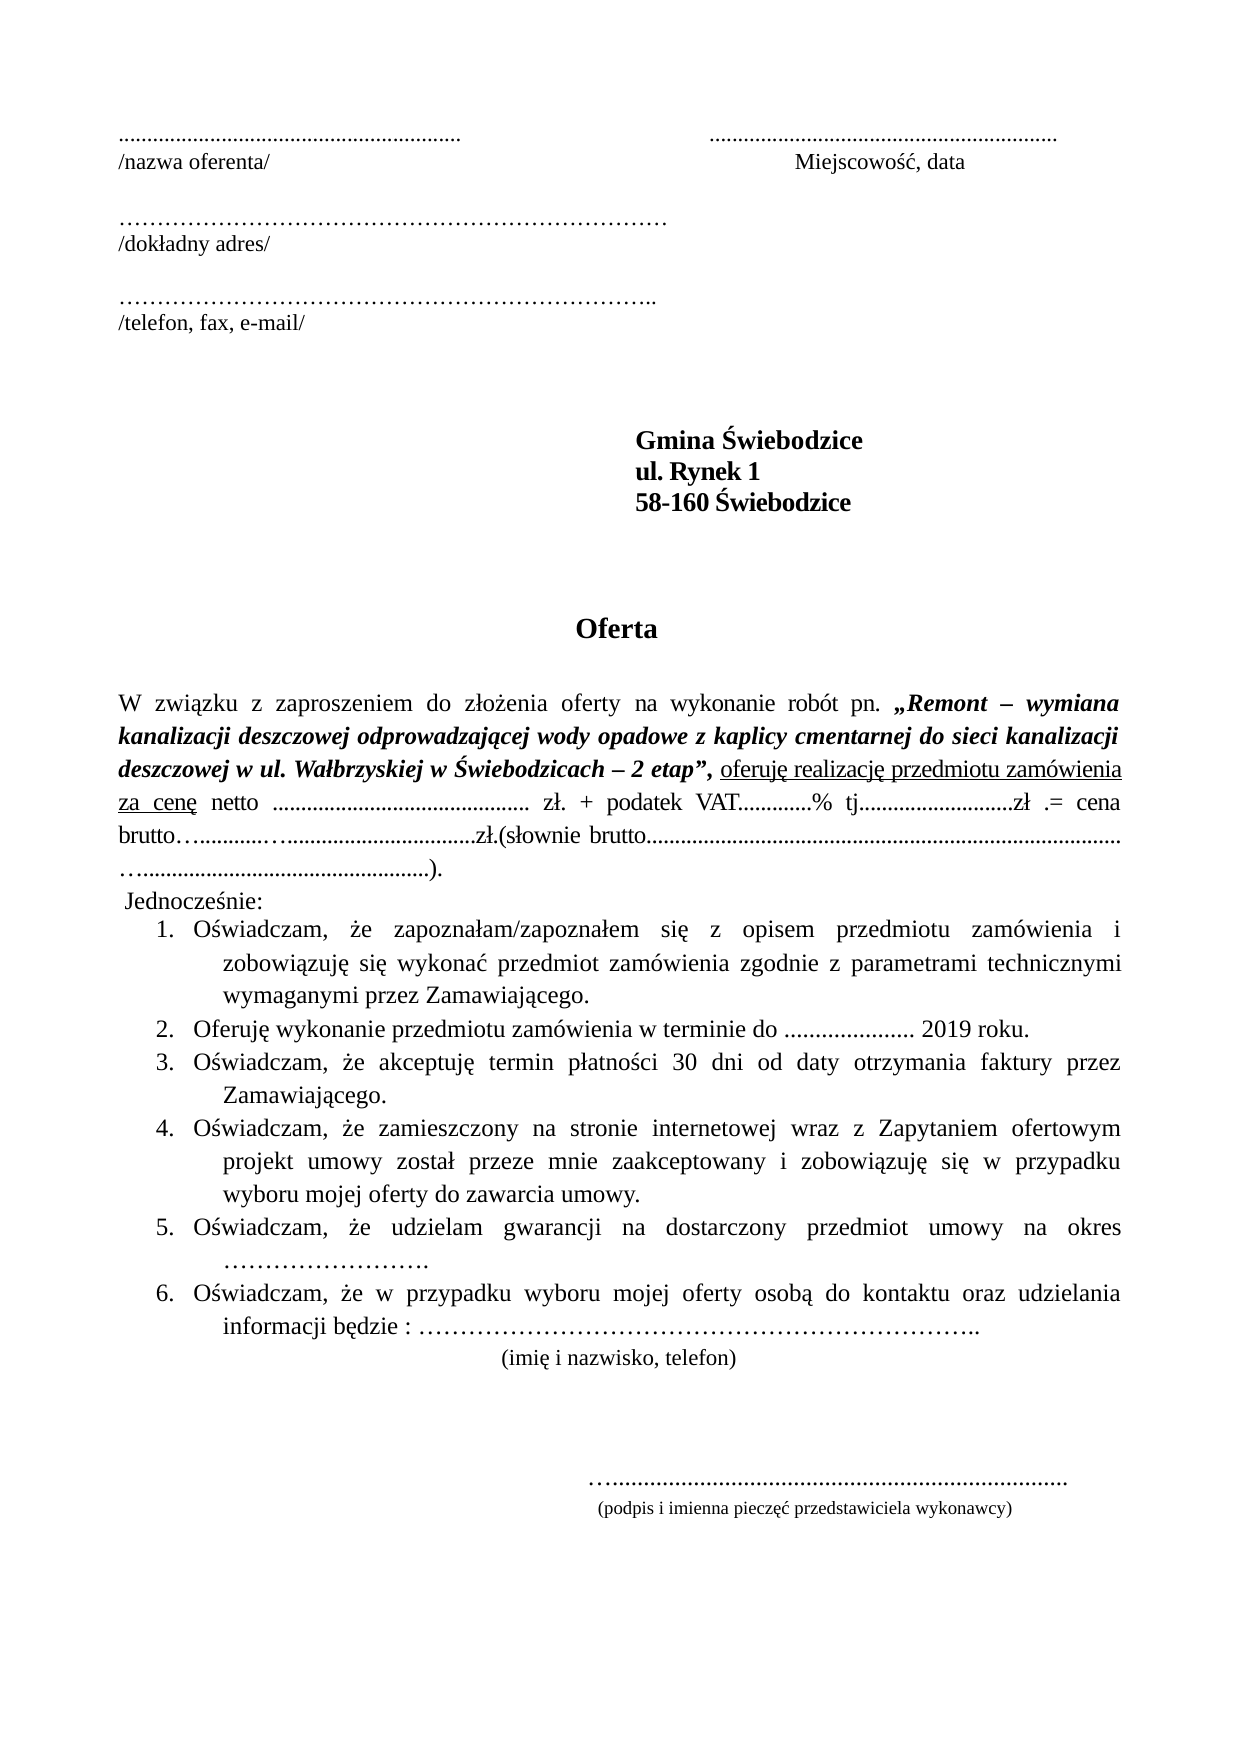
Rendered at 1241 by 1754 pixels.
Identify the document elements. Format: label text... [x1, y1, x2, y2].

text ……………………………………………………………… [118, 204, 1122, 230]
text Oferta [118, 611, 1122, 644]
text /dokładny adres/ [118, 230, 1122, 256]
list Oświadczam, że zapoznałam/zapoznałem się z opisem przedmiotu zamówienia i zobowiązuję się wykonać przedmiot zamówienia zgodnie z parametrami technicznymi wymaganymi przez Zamawiającego. [156, 914, 1122, 1009]
text 58-160 Świebodzice [118, 486, 1122, 518]
text Gmina Świebodzice [118, 422, 1122, 455]
text /telefon, fax, e-mail/ [118, 309, 1122, 336]
text ul. Rynek 1 [118, 455, 1122, 486]
text …………………………………………………………….. [118, 283, 1122, 309]
list Oferuję wykonanie przedmiotu zamówienia w terminie do ..................... 2019 roku. [156, 1014, 1122, 1042]
list Oświadczam, że w przypadku wyboru mojej oferty osobą do kontaktu oraz udzielania informacji będzie : ………………………………………………………….. [156, 1278, 1122, 1339]
list Oświadczam, że zamieszczony na stronie internetowej wraz z Zapytaniem ofertowym projekt umowy został przeze mnie zaakceptowany i zobowiązuję się w przypadku wyboru mojej oferty do zawarcia umowy. [156, 1113, 1122, 1207]
list Oświadczam, że akceptuję termin płatności 30 dni od daty otrzymania faktury przez Zamawiającego. [156, 1047, 1122, 1108]
text ............................................................ ............................................................. /nazwa oferenta/ Miejscowość, data [118, 118, 1122, 175]
list Oświadczam, że udzielam gwarancji na dostarczony przedmiot umowy na okres ……………………. [156, 1212, 1122, 1273]
text (imię i nazwisko, telefon) [118, 1344, 1122, 1370]
text …......................................................................... [118, 1462, 1122, 1491]
text (podpis i imienna pieczęć przedstawiciela wykonawcy) [118, 1491, 1122, 1520]
text Jednocześnie: [118, 886, 1122, 914]
text W związku z zaproszeniem do złożenia oferty na wykonanie robót pn. „Remont – wymiana kanalizacji deszczowej odprowadzającej wody opadowe z kaplicy cmentarnej do sieci kanalizacji deszczowej w ul. Wałbrzyskiej w Świebodzicach – 2 etap”, oferuję realizację przedmiotu zamówienia za cenę netto ............................................. zł. + podatek VAT.............% tj...........................zł .= cena brutto…...........….................................zł.(słownie brutto...................................................................................…..................................................). [118, 688, 1122, 882]
